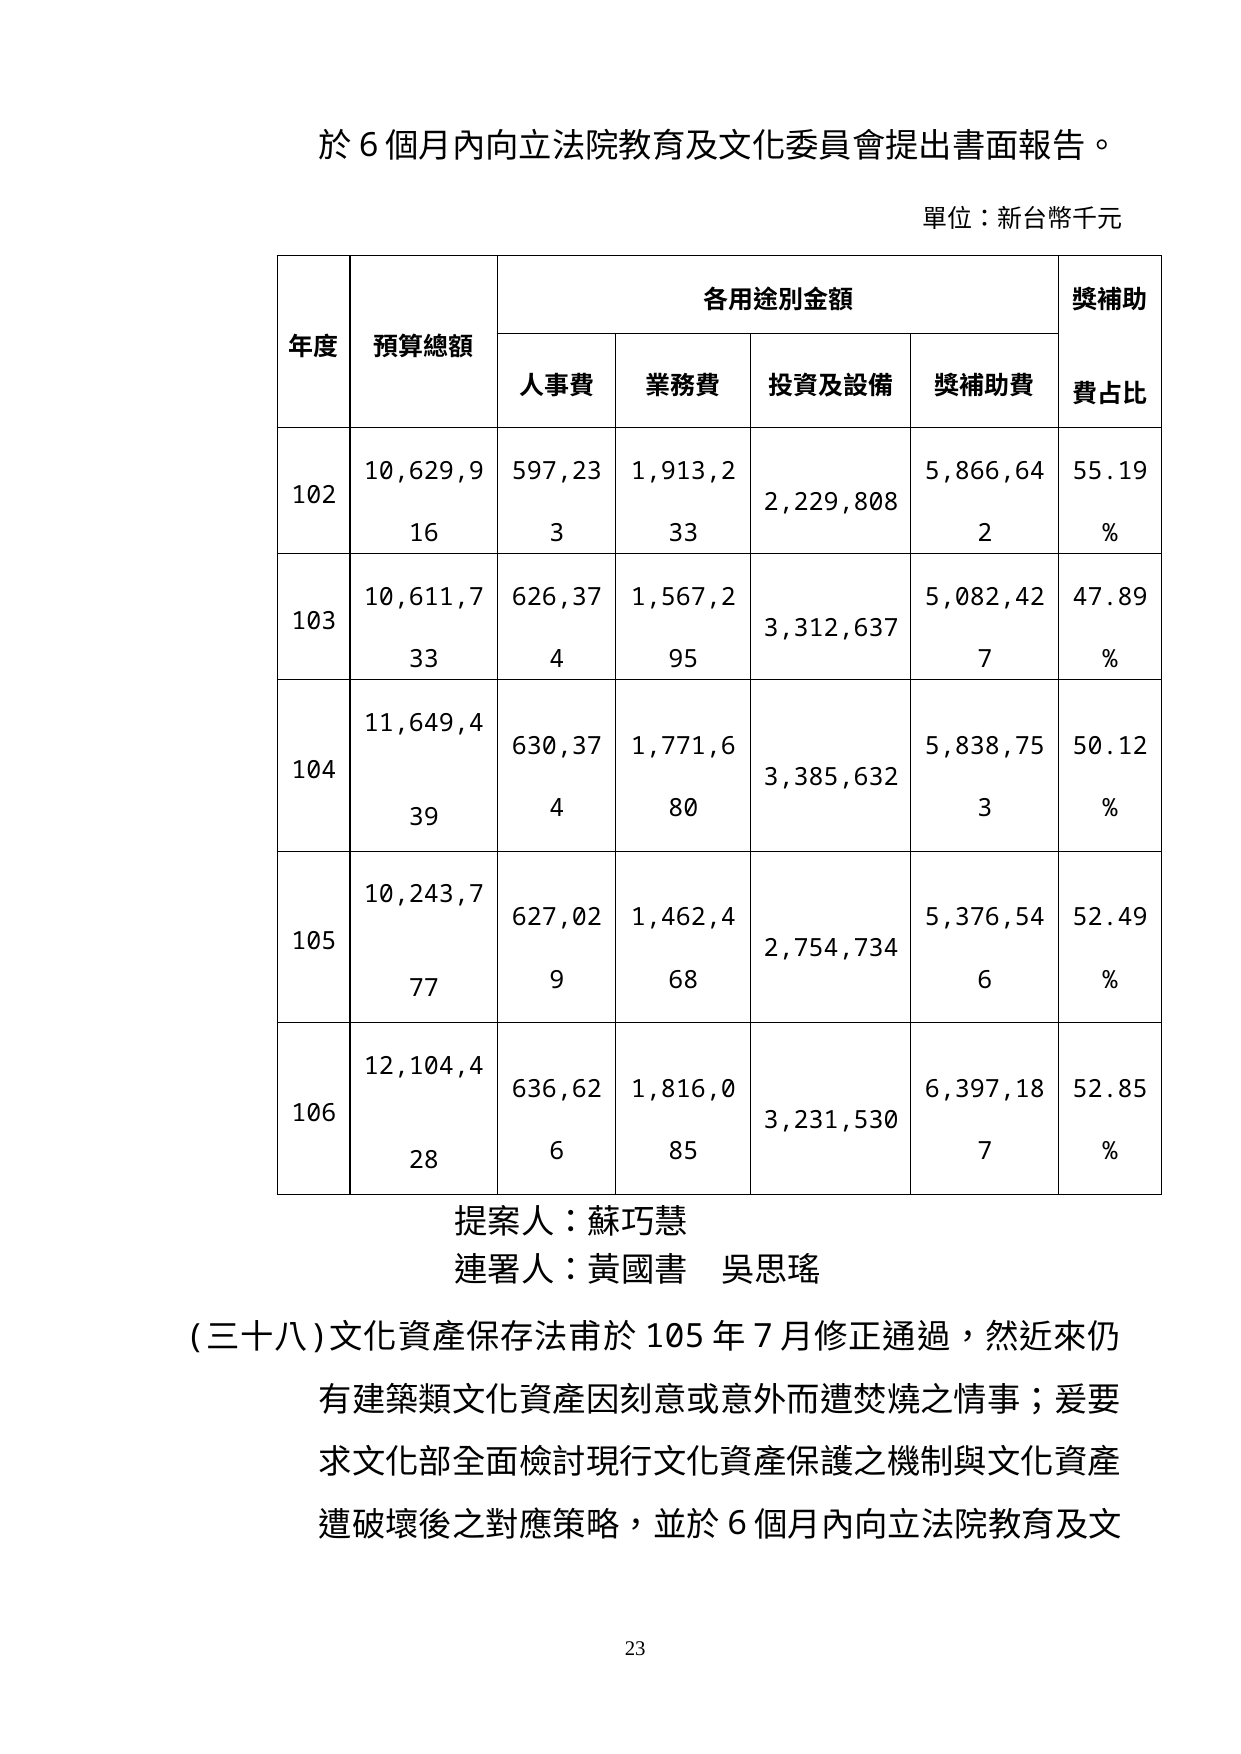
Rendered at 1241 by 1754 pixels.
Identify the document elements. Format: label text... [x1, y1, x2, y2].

table_header 各用途別金額 [498, 256, 1058, 333]
table_cell 1,462,468 [616, 852, 750, 1022]
table_cell 3,385,632 [751, 680, 910, 851]
table_cell 103 [278, 554, 349, 679]
table_cell 630,374 [498, 680, 615, 851]
table_cell 55.19% [1059, 428, 1161, 553]
table_cell 11,649,439 [351, 680, 497, 851]
table_cell 1,567,295 [616, 554, 750, 679]
text 連署人：黃國書 吳思瑤 [148, 1243, 1122, 1291]
table_cell 10,629,916 [351, 428, 497, 553]
table_cell 102 [278, 428, 349, 553]
table_cell 105 [278, 852, 349, 1022]
table_cell 104 [278, 680, 349, 851]
table_cell 10,243,777 [351, 852, 497, 1022]
table_header 年度 [278, 256, 349, 427]
text 單位：新台幣千元 [148, 175, 1122, 237]
text (三十八)文化資產保存法甫於105年7月修正通過，然近來仍有建築類文化資產因刻意或意外而遭焚燒之情事；爰要求文化部全面檢討現行文化資產保護之機制與文化資產遭破壞後之對應策略，並於6個月內向立法院教育及文 [185, 1303, 1122, 1553]
table_cell 投資及設備 [751, 334, 910, 427]
table_cell 2,229,808 [751, 428, 910, 553]
table_cell 1,816,085 [616, 1023, 750, 1194]
table_cell 52.49% [1059, 852, 1161, 1022]
table_cell 1,913,233 [616, 428, 750, 553]
table_cell 6,397,187 [911, 1023, 1058, 1194]
table_cell 5,838,753 [911, 680, 1058, 851]
text 於6個月內向立法院教育及文化委員會提出書面報告。 [185, 112, 1122, 175]
table_cell 10,611,733 [351, 554, 497, 679]
table_cell 597,233 [498, 428, 615, 553]
table_cell 52.85% [1059, 1023, 1161, 1194]
table_cell 3,312,637 [751, 554, 910, 679]
text 提案人：蘇巧慧 [148, 1195, 1122, 1243]
table_cell 106 [278, 1023, 349, 1194]
table_header 預算總額 [351, 256, 497, 427]
table_cell 627,029 [498, 852, 615, 1022]
table_cell 636,626 [498, 1023, 615, 1194]
table_cell 5,376,546 [911, 852, 1058, 1022]
table_header 獎補助費占比 [1059, 256, 1161, 427]
table_cell 業務費 [616, 334, 750, 427]
table_cell 2,754,734 [751, 852, 910, 1022]
table_cell 3,231,530 [751, 1023, 910, 1194]
table_cell 50.12% [1059, 680, 1161, 851]
table_cell 47.89% [1059, 554, 1161, 679]
table_cell 626,374 [498, 554, 615, 679]
table_cell 12,104,428 [351, 1023, 497, 1194]
table_cell 5,082,427 [911, 554, 1058, 679]
table_cell 人事費 [498, 334, 615, 427]
table_cell 1,771,680 [616, 680, 750, 851]
table_cell 5,866,642 [911, 428, 1058, 553]
table_cell 獎補助費 [911, 334, 1058, 427]
